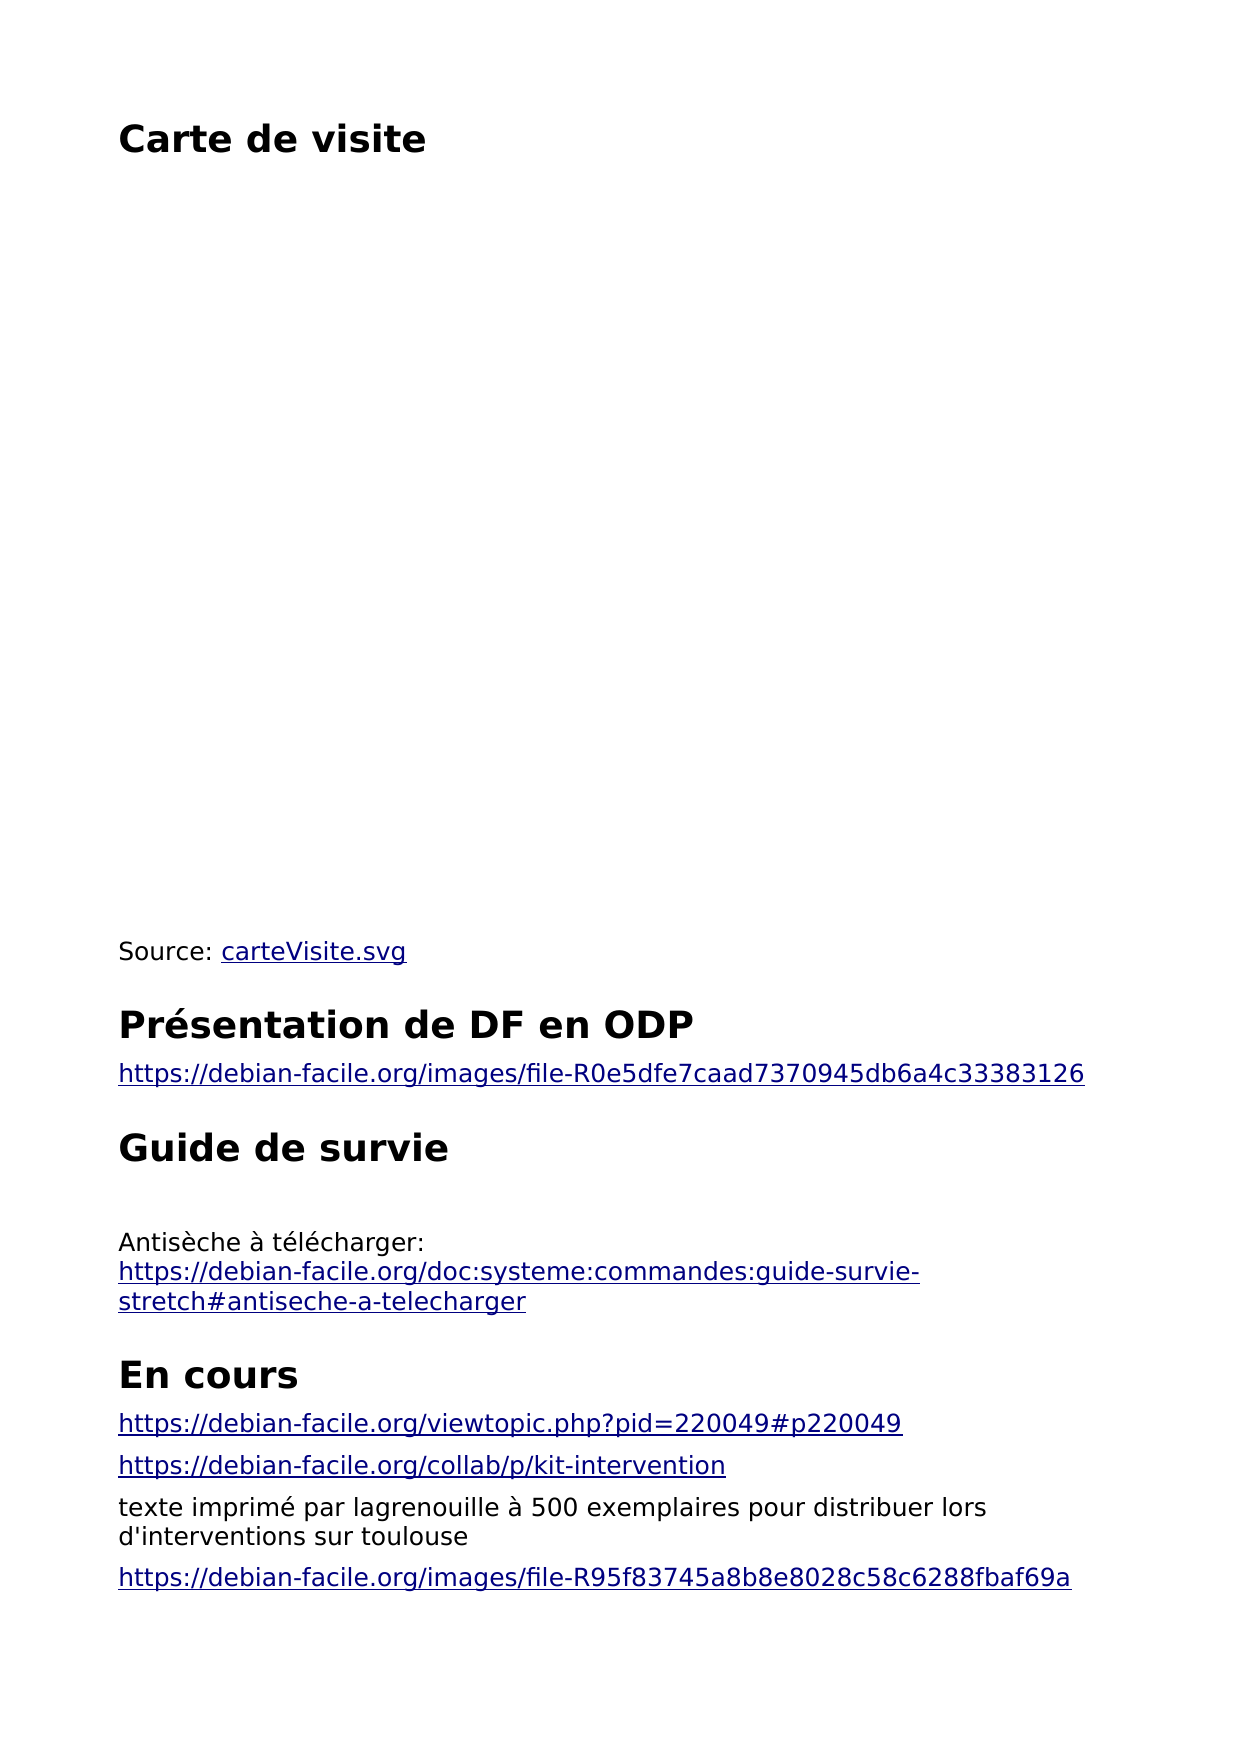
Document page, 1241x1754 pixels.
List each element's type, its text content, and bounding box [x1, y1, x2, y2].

subtitle Carte de visite [118, 118, 1122, 162]
text https://debian-facile.org/images/file-R0e5dfe7caad7370945db6a4c33383126 [118, 1059, 1122, 1089]
text Source: carteVisite.svg [118, 937, 1122, 966]
text https://debian-facile.org/collab/p/kit-intervention [118, 1451, 1122, 1480]
text texte imprimé par lagrenouille à 500 exemplaires pour distribuer lors d'interventions sur toulouse [118, 1493, 1122, 1551]
text Antisèche à télécharger: https://debian-facile.org/doc:systeme:commandes:guide-survie-stretch#antiseche-a-telecharger [118, 1228, 1122, 1316]
text https://debian-facile.org/viewtopic.php?pid=220049#p220049 [118, 1409, 1122, 1439]
subtitle En cours [118, 1353, 1122, 1397]
subtitle Guide de survie [118, 1126, 1122, 1170]
subtitle Présentation de DF en ODP [118, 1003, 1122, 1047]
text https://debian-facile.org/images/file-R95f83745a8b8e8028c58c6288fbaf69a [118, 1564, 1122, 1593]
